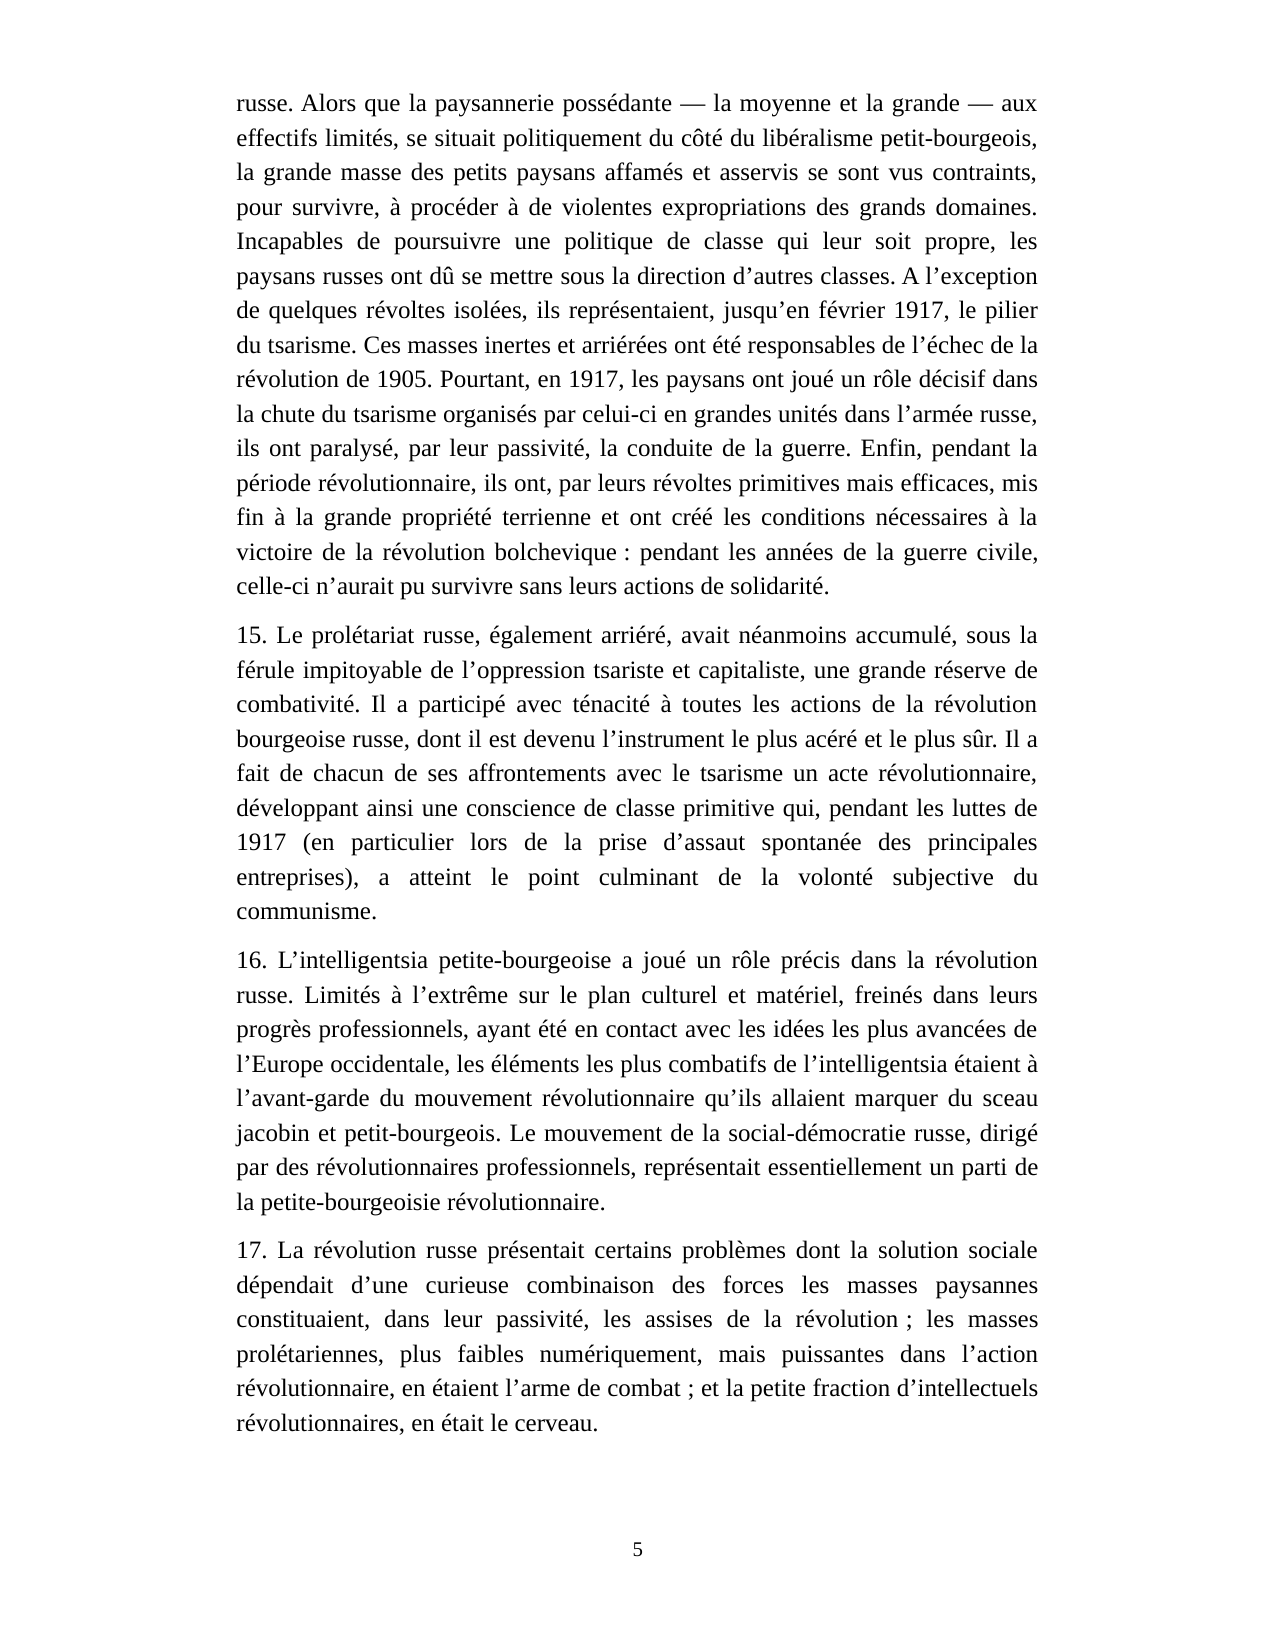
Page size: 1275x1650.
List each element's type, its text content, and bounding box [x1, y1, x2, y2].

text 16. L’intelligentsia petite-bourgeoise a joué un rôle précis dans la révolution russe. Limités à l’extrême sur le plan culturel et matériel, freinés dans leurs progrès professionnels, ayant été en contact avec les idées les plus avancées de l’Europe occidentale, les éléments les plus combatifs de l’intelligentsia étaient à l’avant-garde du mouvement révolutionnaire qu’ils allaient marquer du sceau jacobin et petit-bourgeois. Le mouvement de la social-démocratie russe, dirigé par des révolutionnaires professionnels, représentait essentiellement un parti de la petite-bourgeoisie révolutionnaire. [236, 945, 1039, 1215]
text 17. La révolution russe présentait certains problèmes dont la solution sociale dépendait d’une curieuse combinaison des forces les masses paysannes constituaient, dans leur passivité, les assises de la révolution ; les masses prolétariennes, plus faibles numériquement, mais puissantes dans l’action révolutionnaire, en étaient l’arme de combat ; et la petite fraction d’intellectuels révolutionnaires, en était le cerveau. [236, 1236, 1039, 1437]
text russe. Alors que la paysannerie possédante — la moyenne et la grande — aux effectifs limités, se situait politiquement du côté du libéralisme petit-bourgeois, la grande masse des petits paysans affamés et asservis se sont vus contraints, pour survivre, à procéder à de violentes expropriations des grands domaines. Incapables de poursuivre une politique de classe qui leur soit propre, les paysans russes ont dû se mettre sous la direction d’autres classes. A l’exception de quelques révoltes isolées, ils représentaient, jusqu’en février 1917, le pilier du tsarisme. Ces masses inertes et arriérées ont été responsables de l’échec de la révolution de 1905. Pourtant, en 1917, les paysans ont joué un rôle décisif dans la chute du tsarisme organisés par celui-ci en grandes unités dans l’armée russe, ils ont paralysé, par leur passivité, la conduite de la guerre. Enfin, pendant la période révolutionnaire, ils ont, par leurs révoltes primitives mais efficaces, mis fin à la grande propriété terrienne et ont créé les conditions nécessaires à la victoire de la révolution bolchevique : pendant les années de la guerre civile, celle-ci n’aurait pu survivre sans leurs actions de solidarité. [236, 88, 1039, 600]
text 15. Le prolétariat russe, également arriéré, avait néanmoins accumulé, sous la férule impitoyable de l’oppression tsariste et capitaliste, une grande réserve de combativité. Il a participé avec ténacité à toutes les actions de la révolution bourgeoise russe, dont il est devenu l’instrument le plus acéré et le plus sûr. Il a fait de chacun de ses affrontements avec le tsarisme un acte révolutionnaire, développant ainsi une conscience de classe primitive qui, pendant les luttes de 1917 (en particulier lors de la prise d’assaut spontanée des principales entreprises), a atteint le point culminant de la volonté subjective du communisme. [236, 620, 1039, 925]
